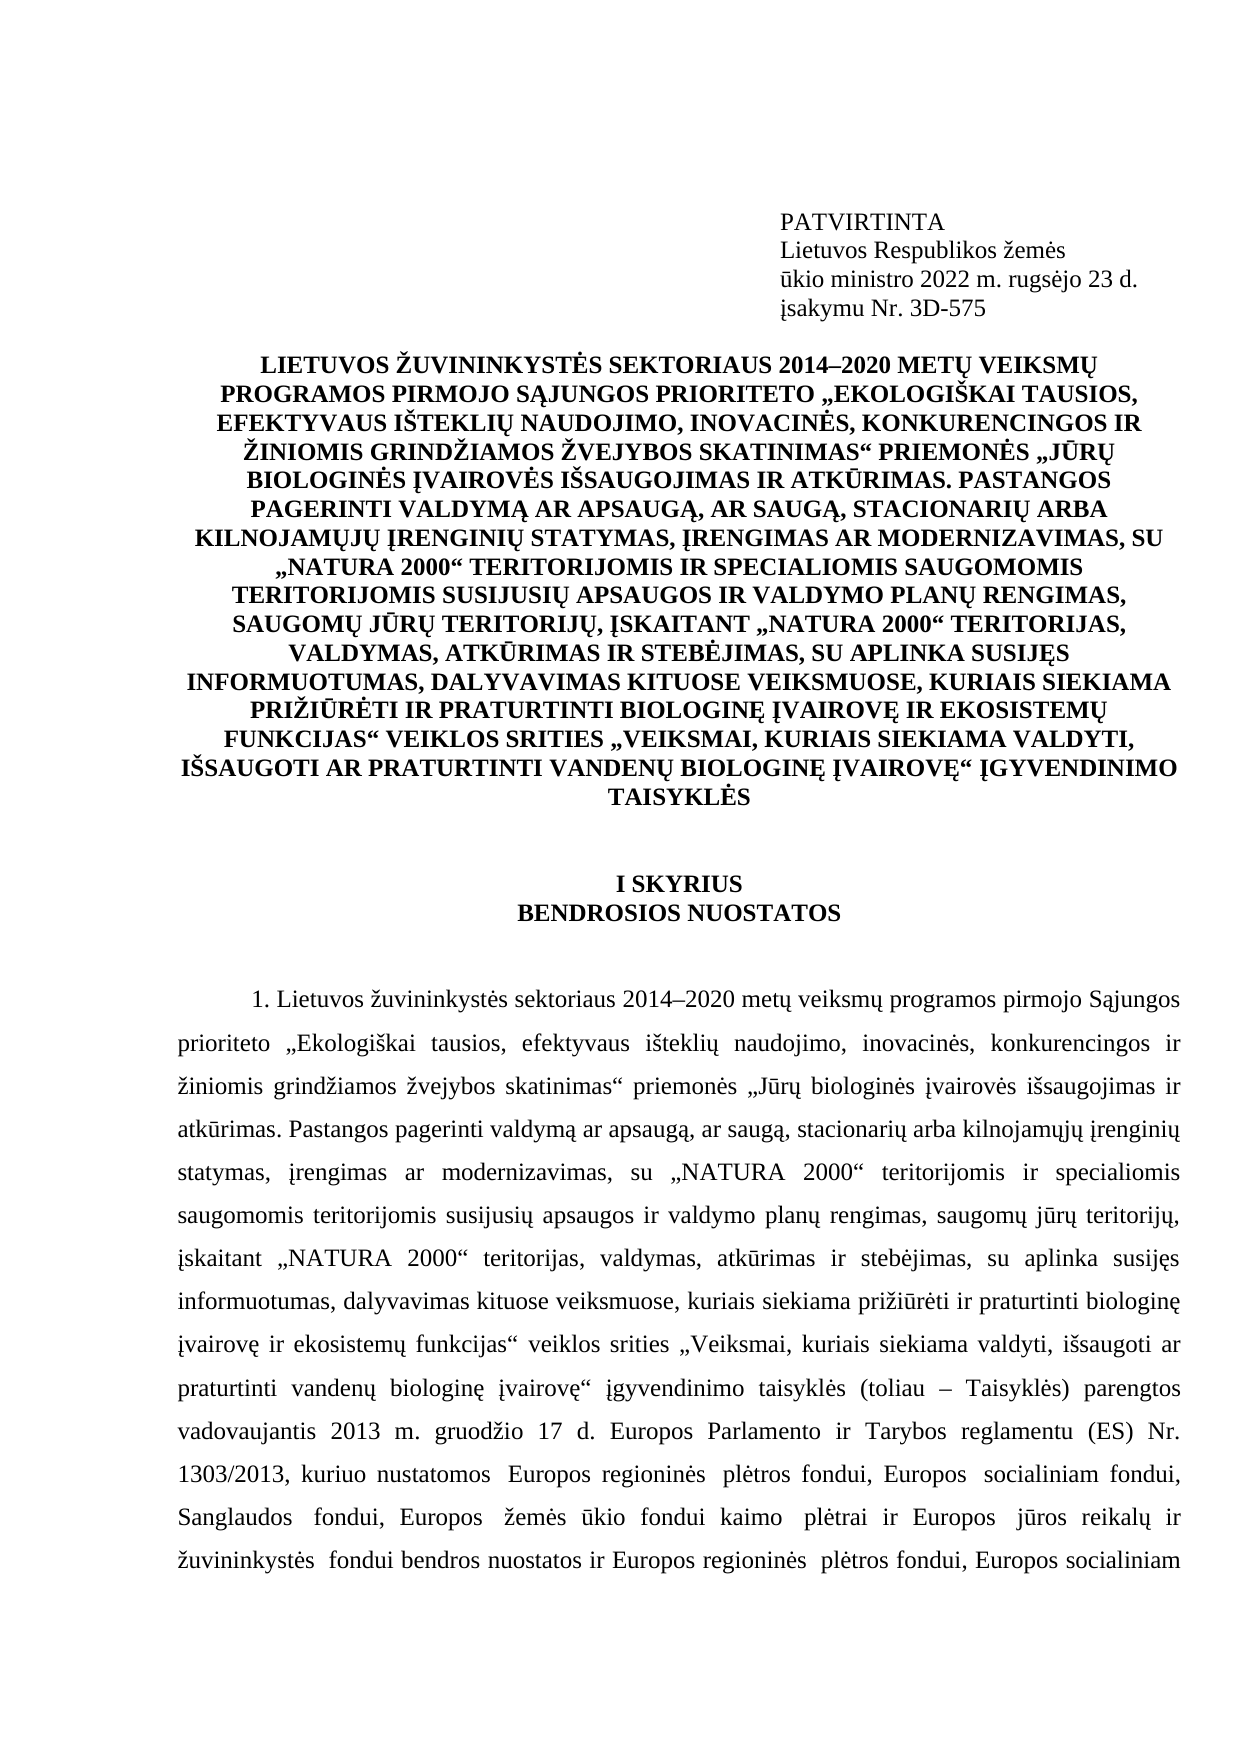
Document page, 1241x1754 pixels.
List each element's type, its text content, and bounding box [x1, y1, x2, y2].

text Lietuvos Respublikos žemės [582, 235, 1181, 264]
text BENDROSIOS NUOSTATOS [177, 898, 1181, 927]
text PATVIRTINTA [676, 207, 1181, 235]
text įsakymu Nr. 3D-575 [582, 293, 1181, 322]
text I SKYRIUS [177, 869, 1181, 898]
text ūkio ministro 2022 m. rugsėjo 23 d. [582, 264, 1181, 293]
text LIETUVOS ŽUVININKYSTĖS SEKTORIAUS 2014–2020 METŲ VEIKSMŲ PROGRAMOS PIRMOJO SĄJUNGOS PRIORITETO „EKOLOGIŠKAI TAUSIOS, EFEKTYVAUS IŠTEKLIŲ NAUDOJIMO, INOVACINĖS, KONKURENCINGOS IR ŽINIOMIS GRINDŽIAMOS ŽVEJYBOS SKATINIMAS“ PRIEMONĖS „JŪRŲ BIOLOGINĖS ĮVAIROVĖS IŠSAUGOJIMAS IR ATKŪRIMAS. PASTANGOS PAGERINTI VALDYMĄ AR APSAUGĄ, AR SAUGĄ, STACIONARIŲ ARBA KILNOJAMŲJŲ ĮRENGINIŲ STATYMAS, ĮRENGIMAS AR MODERNIZAVIMAS, SU „NATURA 2000“ TERITORIJOMIS IR SPECIALIOMIS SAUGOMOMIS TERITORIJOMIS SUSIJUSIŲ APSAUGOS IR VALDYMO PLANŲ RENGIMAS, SAUGOMŲ JŪRŲ TERITORIJŲ, ĮSKAITANT „NATURA 2000“ TERITORIJAS, VALDYMAS, ATKŪRIMAS IR STEBĖJIMAS, SU APLINKA SUSIJĘS INFORMUOTUMAS, DALYVAVIMAS KITUOSE VEIKSMUOSE, KURIAIS SIEKIAMA PRIŽIŪRĖTI IR PRATURTINTI BIOLOGINĘ ĮVAIROVĘ IR EKOSISTEMŲ FUNKCIJAS“ veiklos srities „veiksmai, kuriais siekiama valdyti, išsaugoti ar praturtinti vandenų BIologinę įvairovę“ ĮGYVENDINIMO TAISYKLĖS [177, 350, 1181, 810]
text 1. Lietuvos žuvininkystės sektoriaus 2014–2020 metų veiksmų programos pirmojo Sąjungos prioriteto „Ekologiškai tausios, efektyvaus išteklių naudojimo, inovacinės, konkurencingos ir žiniomis grindžiamos žvejybos skatinimas“ priemonės „Jūrų biologinės įvairovės išsaugojimas ir atkūrimas. Pastangos pagerinti valdymą ar apsaugą, ar saugą, stacionarių arba kilnojamųjų įrenginių statymas, įrengimas ar modernizavimas, su „NATURA 2000“ teritorijomis ir specialiomis saugomomis teritorijomis susijusių apsaugos ir valdymo planų rengimas, saugomų jūrų teritorijų, įskaitant „NATURA 2000“ teritorijas, valdymas, atkūrimas ir stebėjimas, su aplinka susijęs informuotumas, dalyvavimas kituose veiksmuose, kuriais siekiama prižiūrėti ir praturtinti biologinę įvairovę ir ekosistemų funkcijas“ veiklos srities „Veiksmai, kuriais siekiama valdyti, išsaugoti ar praturtinti vandenų biologinę įvairovę“ įgyvendinimo taisyklės (toliau – Taisyklės) parengtos vadovaujantis 2013 m. gruodžio 17 d. Europos Parlamento ir Tarybos reglamentu (ES) Nr. 1303/2013, kuriuo nustatomos Europos regioninės plėtros fondui, Europos socialiniam fondui, Sanglaudos fondui, Europos žemės ūkio fondui kaimo plėtrai ir Europos jūros reikalų ir žuvininkystės fondui bendros nuostatos ir Europos regioninės plėtros fondui, Europos socialiniam [177, 984, 1181, 1574]
